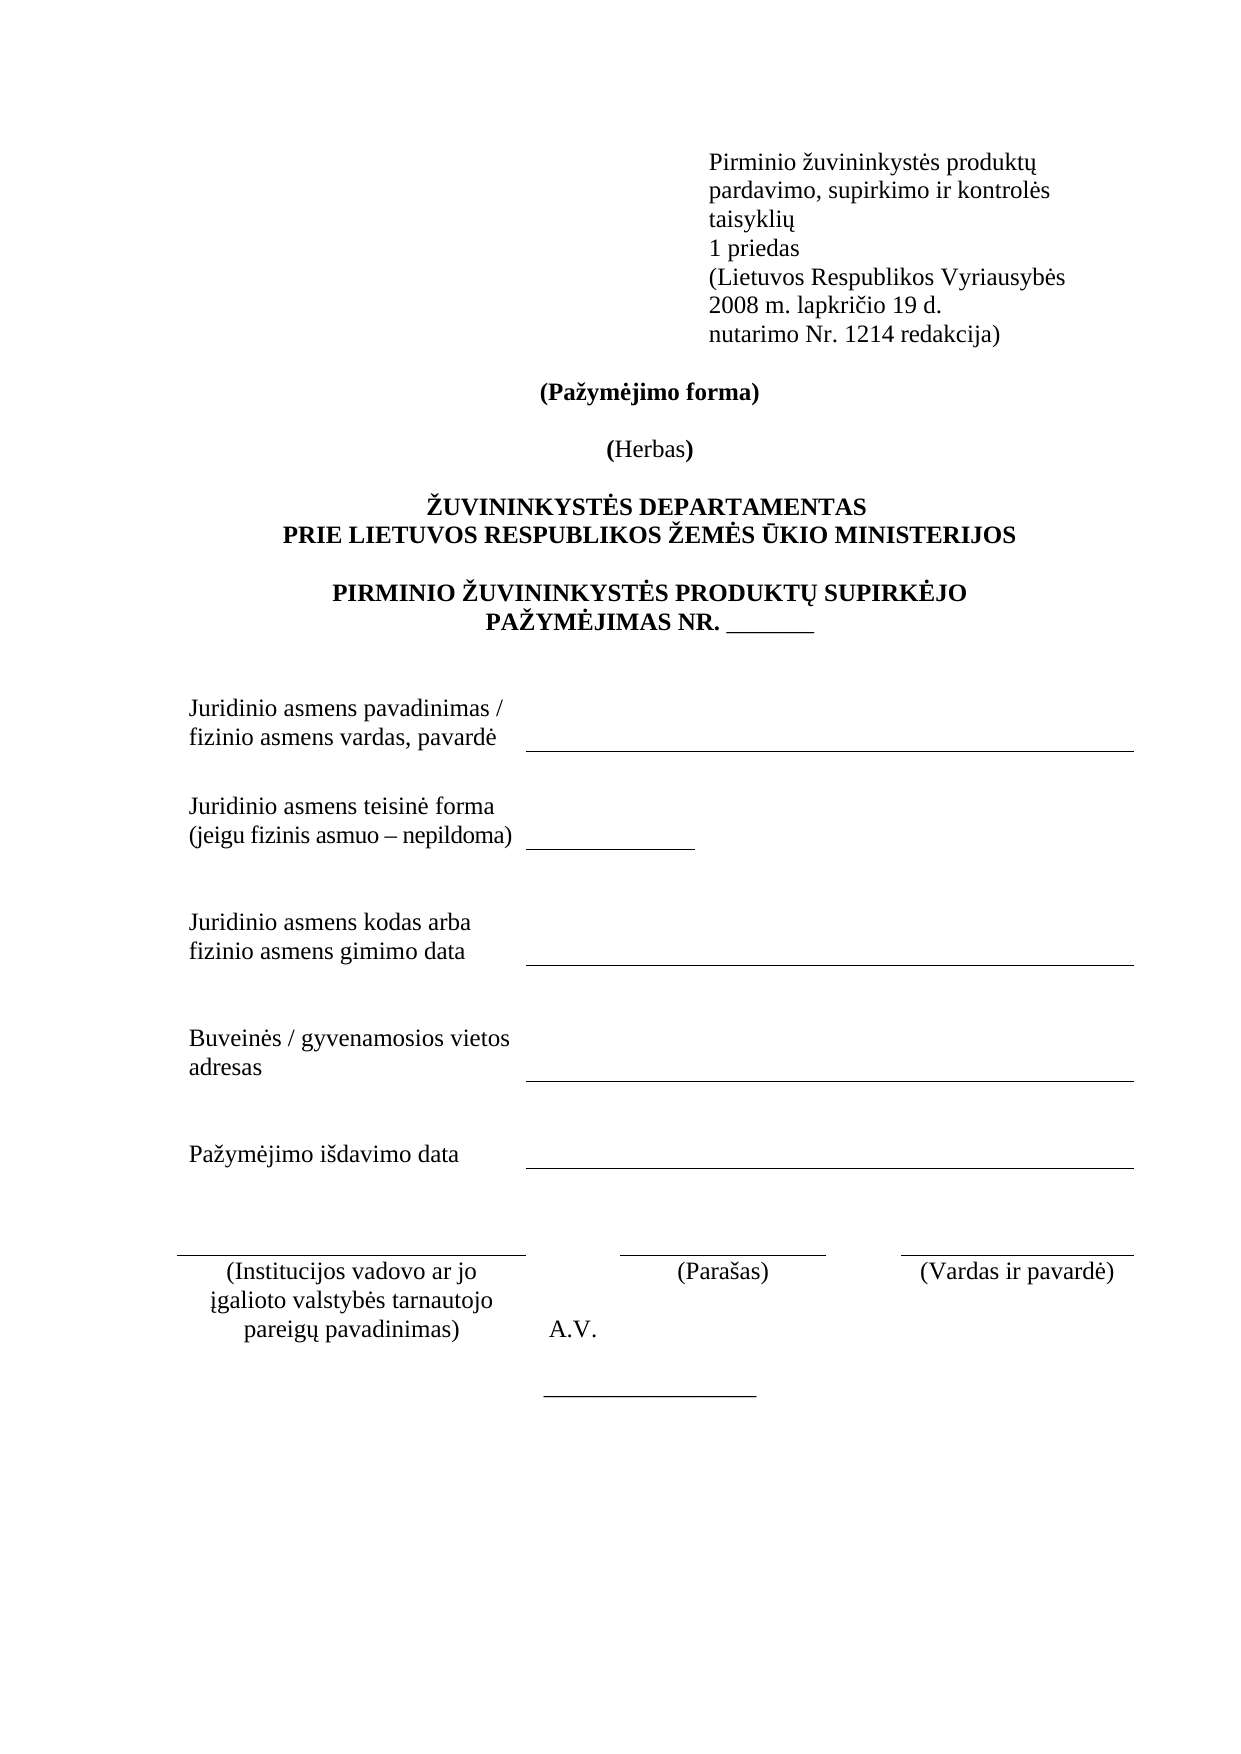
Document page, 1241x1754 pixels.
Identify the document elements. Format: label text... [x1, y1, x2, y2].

table_header [526, 1023, 1133, 1081]
table_cell (Parašas) [620, 1256, 826, 1342]
text 2008 m. lapkričio 19 d. [177, 291, 1122, 319]
table_header [177, 1226, 526, 1255]
table_header [526, 693, 1133, 751]
text nutarimo Nr. 1214 redakcija) [177, 319, 1122, 348]
text pažymėjimas NR. _______ [177, 607, 1122, 636]
table_header [526, 907, 1133, 964]
text PRIE LIETUVOS RESPUBLIKOS ŽEMĖS ŪKIO MINISTERIJOS [177, 521, 1122, 549]
table_header [901, 1226, 1133, 1255]
table_header [526, 1226, 620, 1255]
table_header [620, 1226, 826, 1255]
table_header Pažymėjimo išdavimo data [177, 1139, 526, 1168]
table_cell (Vardas ir pavardė) [901, 1256, 1133, 1342]
table_header [526, 1139, 1133, 1168]
text taisyklių [177, 204, 1122, 233]
text _________________ [177, 1371, 1122, 1400]
table_cell [526, 752, 695, 848]
table_cell Juridinio asmens teisinė forma (jeigu fizinis asmuo – nepildoma) [177, 751, 526, 848]
text (Lietuvos Respublikos Vyriausybės [177, 262, 1122, 291]
table_header Juridinio asmens kodas arba fizinio asmens gimimo data [177, 907, 526, 964]
table_header Juridinio asmens pavadinimas / fizinio asmens vardas, pavardė [177, 693, 526, 751]
table_header [826, 1226, 901, 1255]
text pardavimo, supirkimo ir kontrolės [177, 176, 1122, 204]
text 1 priedas [177, 233, 1122, 262]
table_cell A.V. [526, 1255, 620, 1342]
table_header Buveinės / gyvenamosios vietos adresas [177, 1023, 526, 1081]
text (Herbas) [177, 434, 1122, 463]
text (Pažymėjimo forma) [177, 377, 1122, 406]
table_cell (Institucijos vadovo ar jo įgalioto valstybės tarnautojo pareigų pavadinimas) [177, 1256, 526, 1342]
text Pirminio žuvininkystės produktų supirkėjo [177, 578, 1122, 607]
table_cell [826, 1255, 901, 1342]
table_cell [695, 752, 1133, 848]
text Pirminio žuvininkystės produktų [177, 147, 1122, 176]
text ŽUVININKYSTĖS DEPARTAMENTAS [177, 492, 1122, 521]
